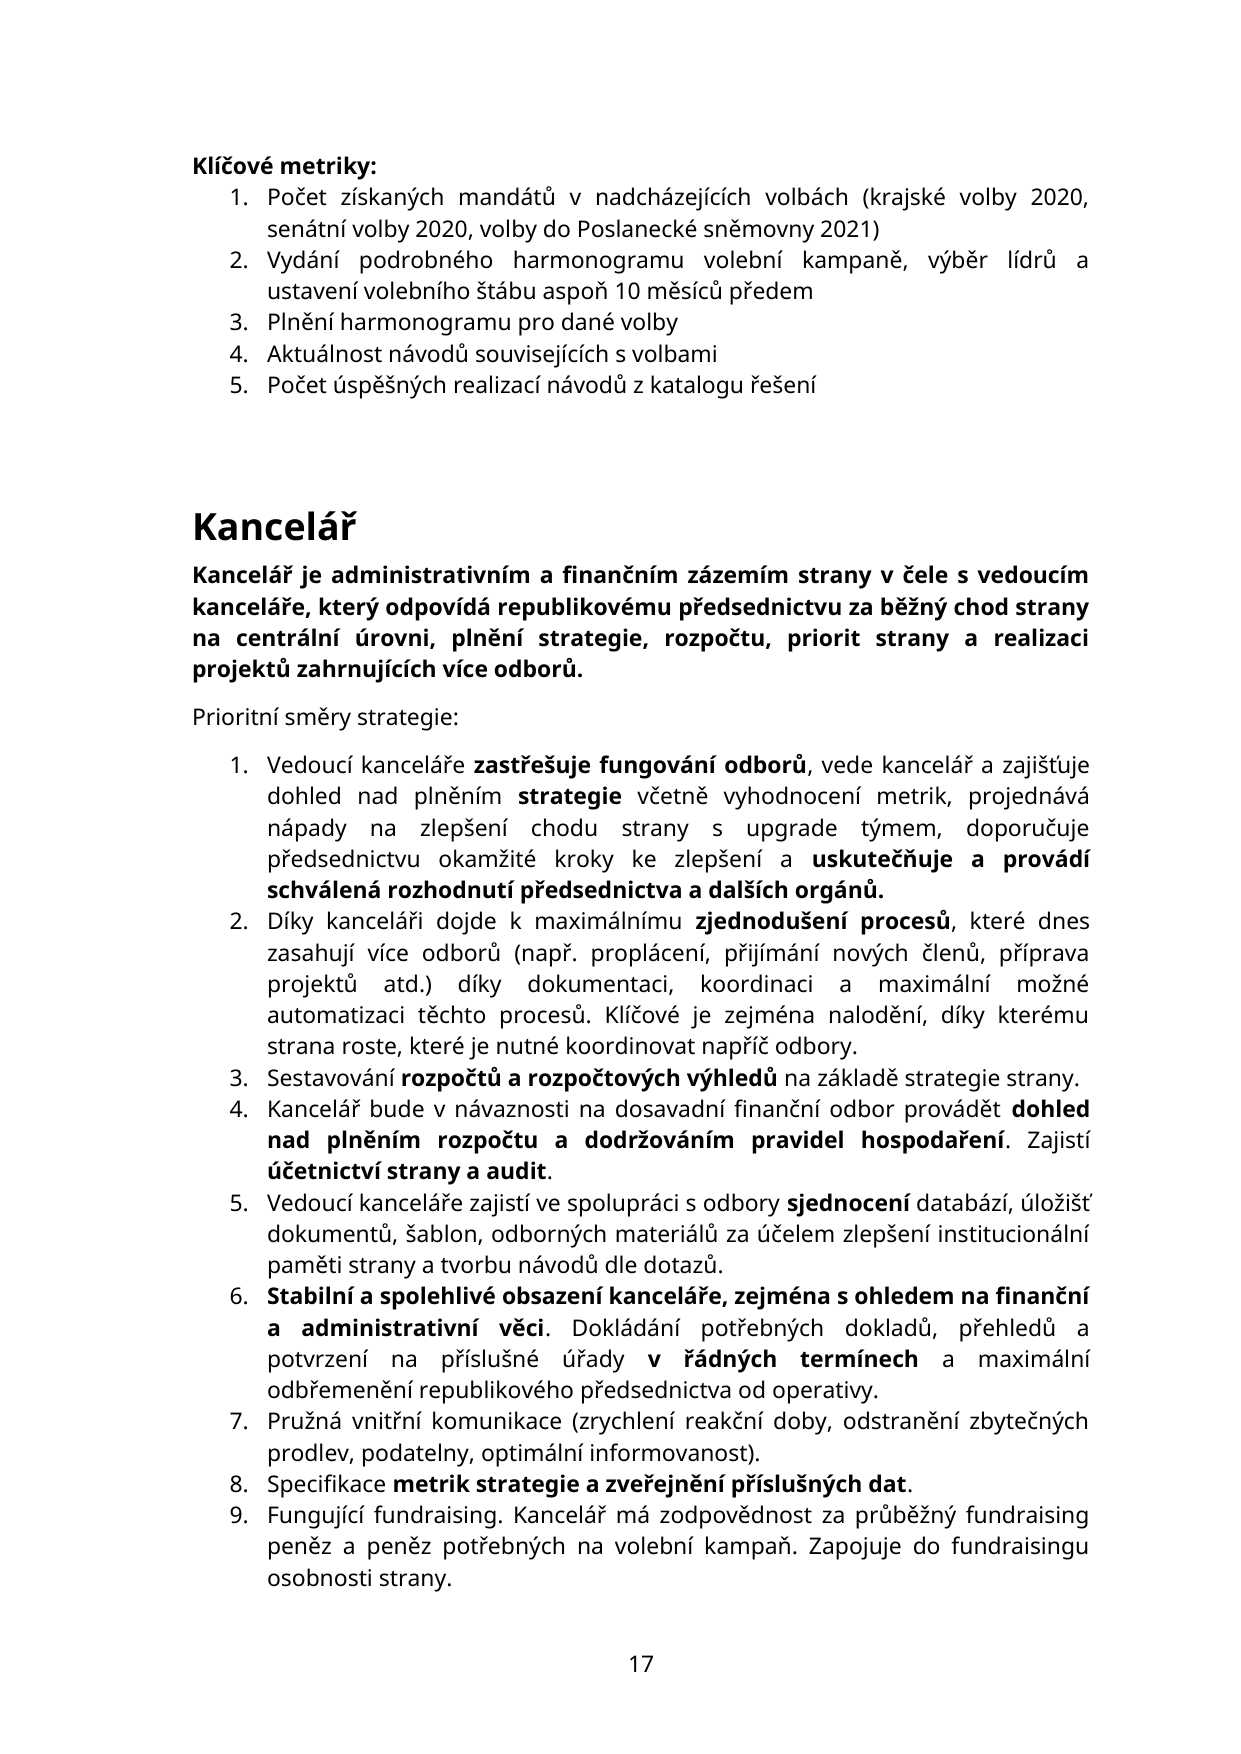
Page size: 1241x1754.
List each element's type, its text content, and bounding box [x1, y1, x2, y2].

text Kancelář je administrativním a finančním zázemím strany v čele s vedoucím kanceláře, který odpovídá republikovému předsednictvu za běžný chod strany na centrální úrovni, plnění strategie, rozpočtu, priorit strany a realizaci projektů zahrnujících více odborů. [192, 559, 1090, 684]
list Kancelář bude v návaznosti na dosavadní finanční odbor provádět dohled nad plněním rozpočtu a dodržováním pravidel hospodaření. Zajistí účetnictví strany a audit. [229, 1093, 1090, 1186]
list Pružná vnitřní komunikace (zrychlení reakční doby, odstranění zbytečných prodlev, podatelny, optimální informovanost). [229, 1405, 1090, 1468]
text Klíčové metriky: [192, 150, 1090, 181]
list Vydání podrobného harmonogramu volební kampaně, výběr lídrů a ustavení volebního štábu aspoň 10 měsíců předem [229, 244, 1090, 306]
list Počet úspěšných realizací návodů z katalogu řešení [229, 369, 1090, 400]
list Plnění harmonogramu pro dané volby [229, 306, 1090, 337]
list Aktuálnost návodů souvisejících s volbami [229, 337, 1090, 369]
list Počet získaných mandátů v nadcházejících volbách (krajské volby 2020, senátní volby 2020, volby do Poslanecké sněmovny 2021) [229, 181, 1090, 244]
list Vedoucí kanceláře zastřešuje fungování odborů, vede kancelář a zajišťuje dohled nad plněním strategie včetně vyhodnocení metrik, projednává nápady na zlepšení chodu strany s upgrade týmem, doporučuje předsednictvu okamžité kroky ke zlepšení a uskutečňuje a provádí schválená rozhodnutí předsednictva a dalších orgánů. [229, 749, 1090, 905]
list Specifikace metrik strategie a zveřejnění příslušných dat. [229, 1468, 1090, 1499]
list Stabilní a spolehlivé obsazení kanceláře, zejména s ohledem na finanční a administrativní věci. Dokládání potřebných dokladů, přehledů a potvrzení na příslušné úřady v řádných termínech a maximální odbřemenění republikového předsednictva od operativy. [229, 1280, 1090, 1405]
list Sestavování rozpočtů a rozpočtových výhledů na základě strategie strany. [229, 1061, 1090, 1093]
list Vedoucí kanceláře zajistí ve spolupráci s odbory sjednocení databází, úložišť dokumentů, šablon, odborných materiálů za účelem zlepšení institucionální paměti strany a tvorbu návodů dle dotazů. [229, 1186, 1090, 1280]
text Prioritní směry strategie: [192, 701, 1090, 732]
list Fungující fundraising. Kancelář má zodpovědnost za průběžný fundraising peněz a peněz potřebných na volební kampaň. Zapojuje do fundraisingu osobnosti strany. [229, 1499, 1090, 1593]
list Díky kanceláři dojde k maximálnímu zjednodušení procesů, které dnes zasahují více odborů (např. proplácení, přijímání nových členů, příprava projektů atd.) díky dokumentaci, koordinaci a maximální možné automatizaci těchto procesů. Klíčové je zejména nalodění, díky kterému strana roste, které je nutné koordinovat napříč odbory. [229, 905, 1090, 1061]
subtitle Kancelář [192, 500, 1090, 551]
